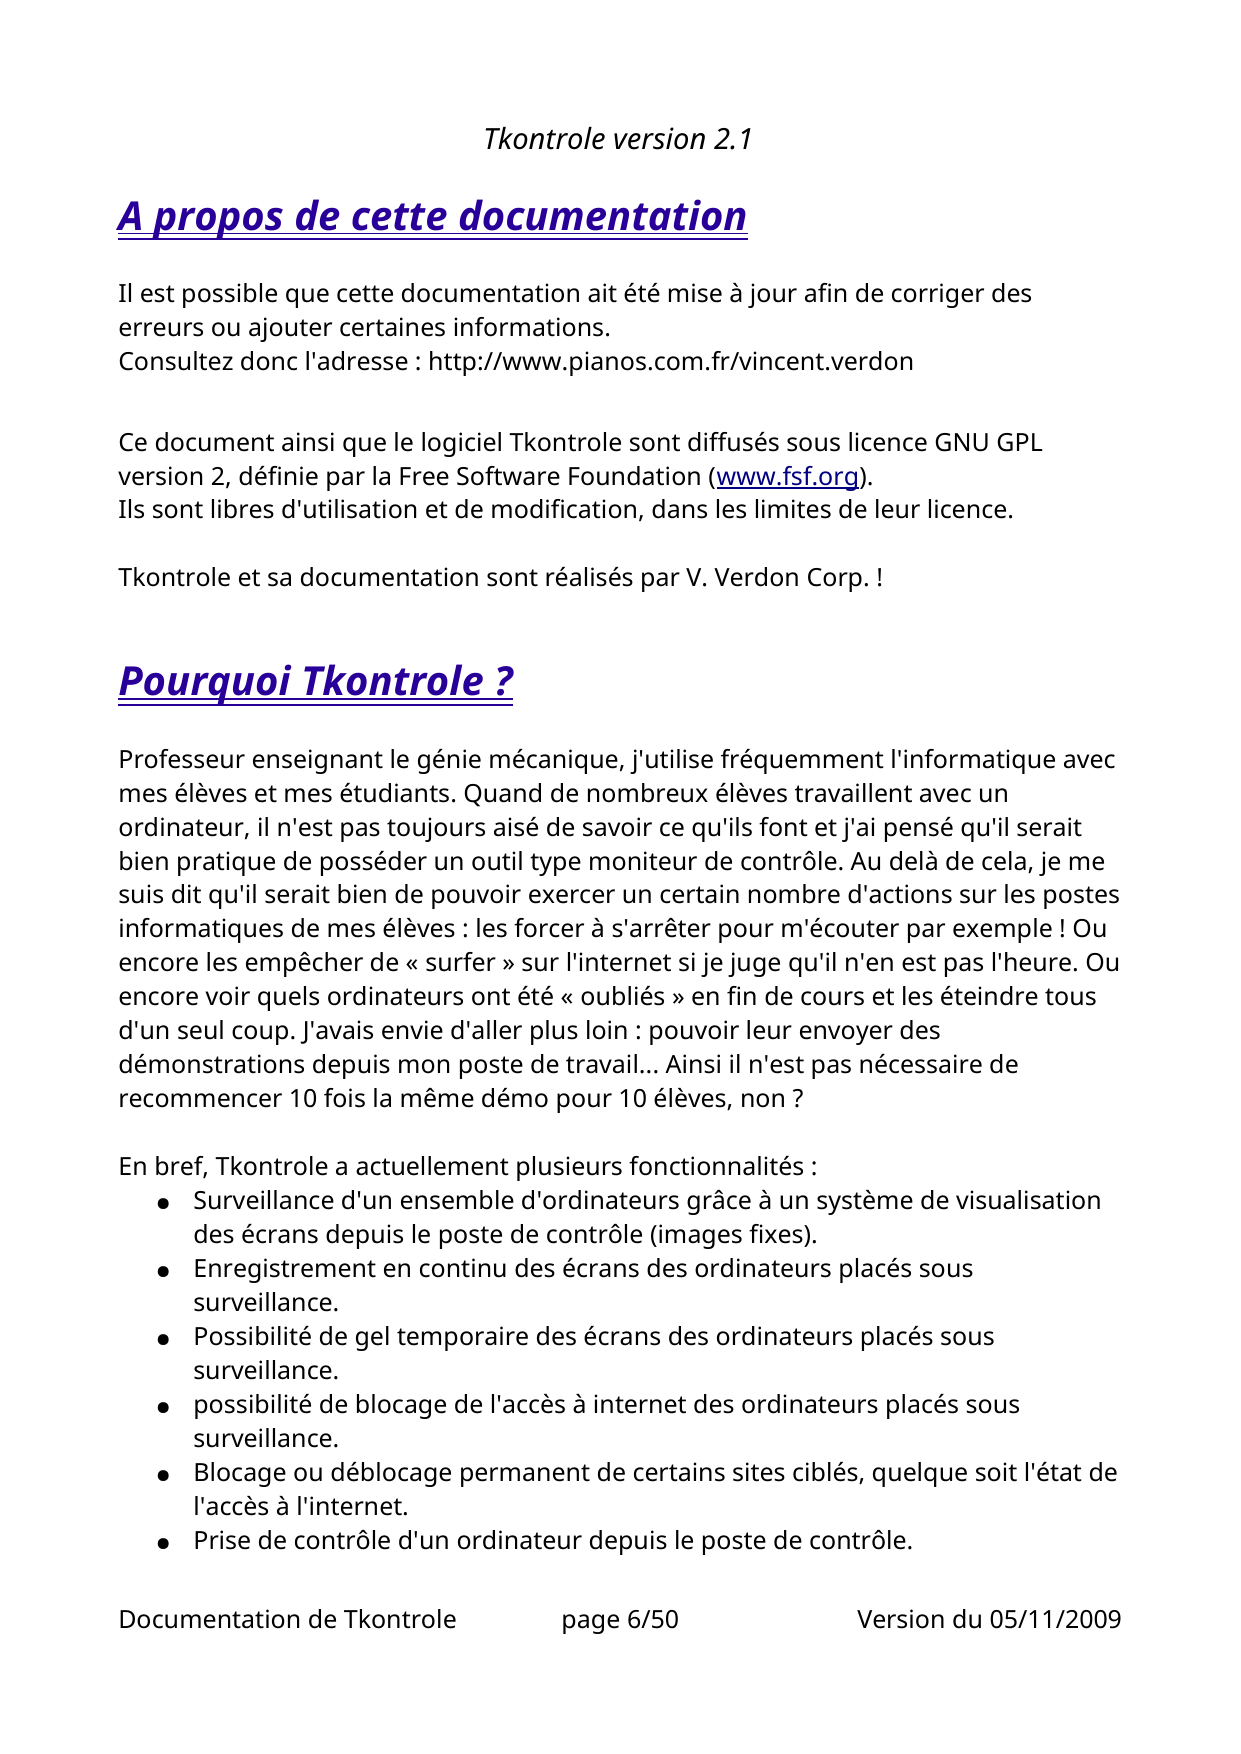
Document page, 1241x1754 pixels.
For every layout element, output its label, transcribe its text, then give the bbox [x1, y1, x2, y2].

text Il est possible que cette documentation ait été mise à jour afin de corriger des erreurs ou ajouter certaines informations. [118, 276, 1122, 344]
list Blocage ou déblocage permanent de certains sites ciblés, quelque soit l'état de l'accès à l'internet. [156, 1454, 1122, 1522]
text En bref, Tkontrole a actuellement plusieurs fonctionnalités : [118, 1149, 1122, 1183]
list Surveillance d'un ensemble d'ordinateurs grâce à un système de visualisation des écrans depuis le poste de contrôle (images fixes). [156, 1183, 1122, 1251]
text Tkontrole et sa documentation sont réalisés par V. Verdon Corp. ! [118, 560, 1122, 594]
list Prise de contrôle d'un ordinateur depuis le poste de contrôle. [156, 1522, 1122, 1556]
list Possibilité de gel temporaire des écrans des ordinateurs placés sous surveillance. [156, 1319, 1122, 1387]
subtitle A propos de cette documentation [118, 187, 1122, 242]
text Professeur enseignant le génie mécanique, j'utilise fréquemment l'informatique avec mes élèves et mes étudiants. Quand de nombreux élèves travaillent avec un ordinateur, il n'est pas toujours aisé de savoir ce qu'ils font et j'ai pensé qu'il serait bien pratique de posséder un outil type moniteur de contrôle. Au delà de cela, je me suis dit qu'il serait bien de pouvoir exercer un certain nombre d'actions sur les postes informatiques de mes élèves : les forcer à s'arrêter pour m'écouter par exemple ! Ou encore les empêcher de « surfer » sur l'internet si je juge qu'il n'en est pas l'heure. Ou encore voir quels ordinateurs ont été « oubliés » en fin de cours et les éteindre tous d'un seul coup. J'avais envie d'aller plus loin : pouvoir leur envoyer des démonstrations depuis mon poste de travail... Ainsi il n'est pas nécessaire de recommencer 10 fois la même démo pour 10 élèves, non ? [118, 741, 1122, 1115]
text Ce document ainsi que le logiciel Tkontrole sont diffusés sous licence GNU GPL version 2, définie par la Free Software Foundation (www.fsf.org). [118, 424, 1122, 492]
list Enregistrement en continu des écrans des ordinateurs placés sous surveillance. [156, 1251, 1122, 1319]
subtitle Pourquoi Tkontrole ? [118, 653, 1122, 707]
list possibilité de blocage de l'accès à internet des ordinateurs placés sous surveillance. [156, 1387, 1122, 1454]
text Consultez donc l'adresse : http://www.pianos.com.fr/vincent.verdon [118, 344, 1122, 378]
text Ils sont libres d'utilisation et de modification, dans les limites de leur licence. [118, 492, 1122, 526]
